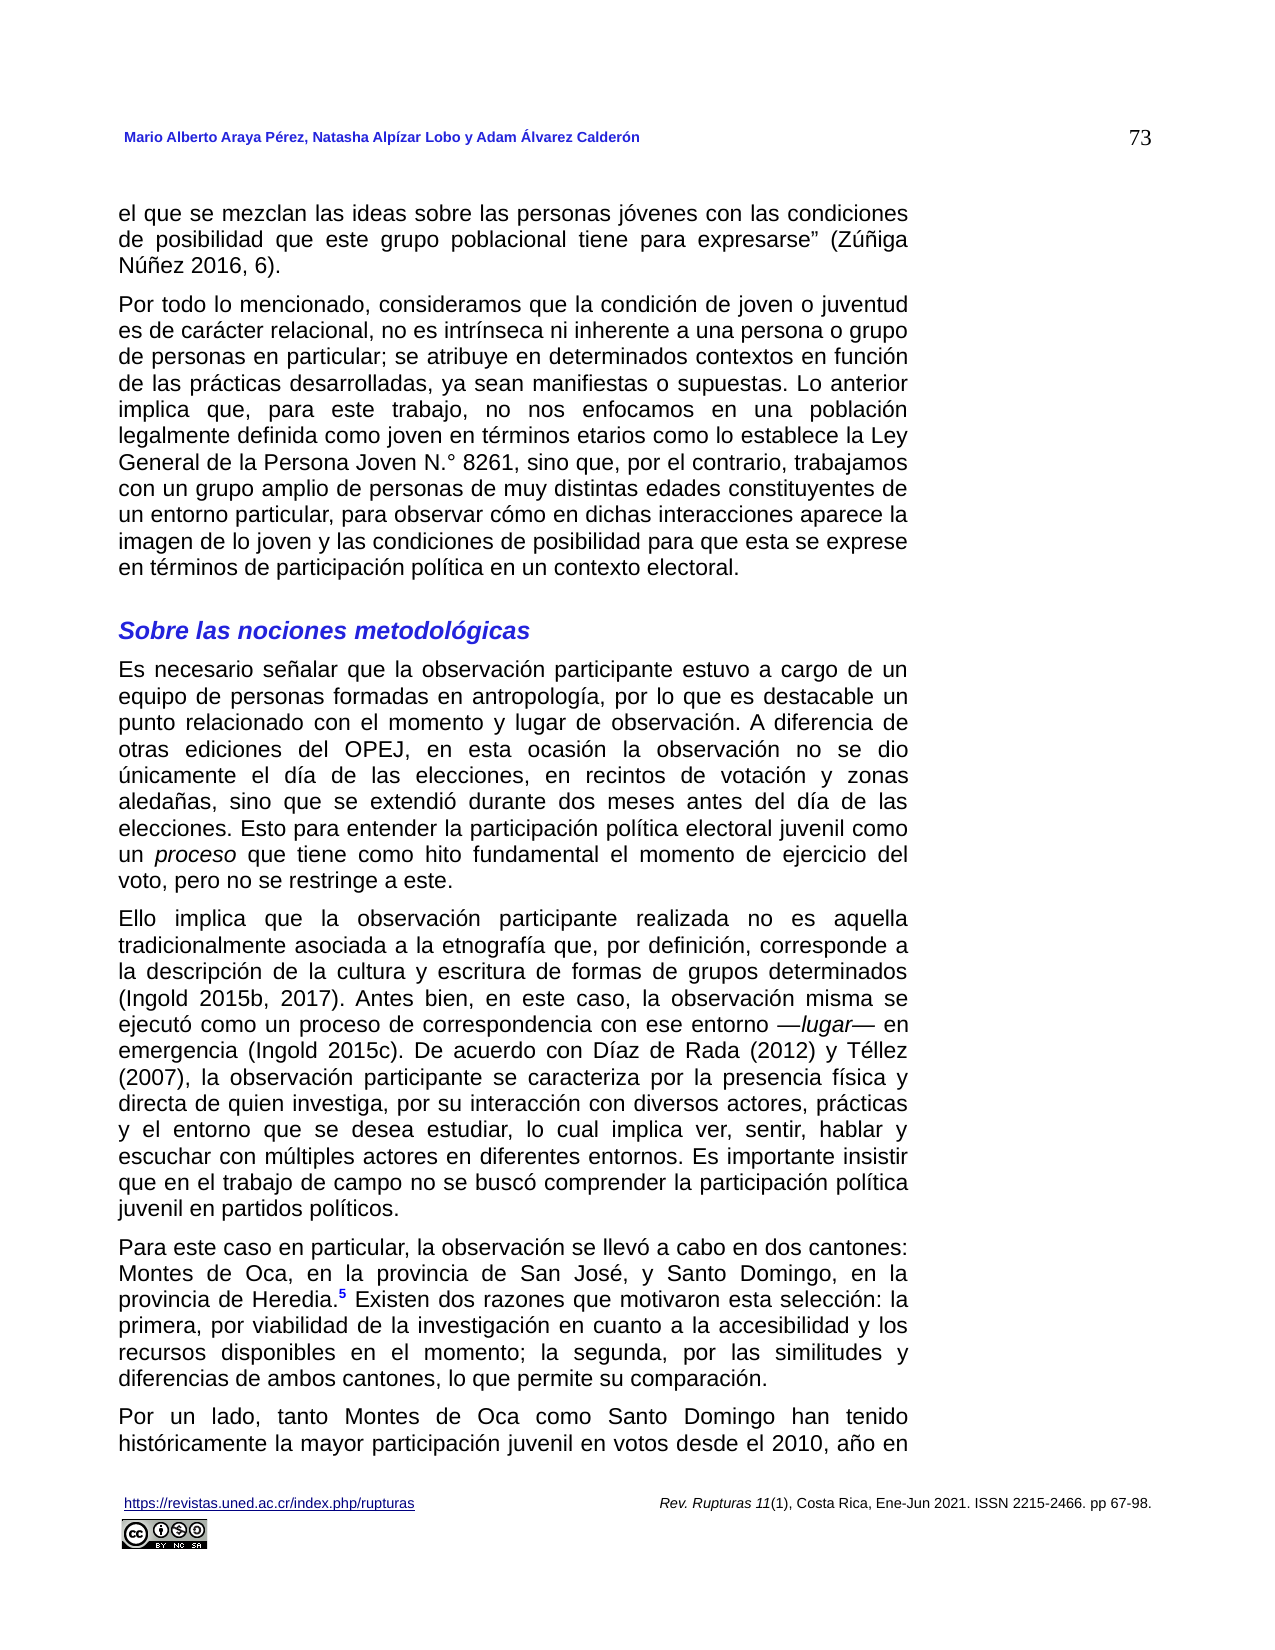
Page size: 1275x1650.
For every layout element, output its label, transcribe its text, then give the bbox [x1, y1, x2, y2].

picture [121, 1519, 208, 1549]
text Es necesario señalar que la observación participante estuvo a cargo de un equipo de personas formadas en antropología, por lo que es destacable un punto relacionado con el momento y lugar de observación. A diferencia de otras ediciones del OPEJ, en esta ocasión la observación no se dio únicamente el día de las elecciones, en recintos de votación y zonas aledañas, sino que se extendió durante dos meses antes del día de las elecciones. Esto para entender la participación política electoral juvenil como un proceso que tiene como hito fundamental el momento de ejercicio del voto, pero no se restringe a este. [118, 656, 909, 894]
text el que se mezclan las ideas sobre las personas jóvenes con las condiciones de posibilidad que este grupo poblacional tiene para expresarse” (Zúñiga Núñez 2016, 6). [118, 200, 909, 279]
text Por todo lo mencionado, consideramos que la condición de joven o juventud es de carácter relacional, no es intrínseca ni inherente a una persona o grupo de personas en particular; se atribuye en determinados contextos en función de las prácticas desarrolladas, ya sean manifiestas o supuestas. Lo anterior implica que, para este trabajo, no nos enfocamos en una población legalmente definida como joven en términos etarios como lo establece la Ley General de la Persona Joven N.° 8261, sino que, por el contrario, trabajamos con un grupo amplio de personas de muy distintas edades constituyentes de un entorno particular, para observar cómo en dichas interacciones aparece la imagen de lo joven y las condiciones de posibilidad para que esta se exprese en términos de participación política en un contexto electoral. [118, 291, 909, 581]
text Por un lado, tanto Montes de Oca como Santo Domingo han tenido históricamente la mayor participación juvenil en votos desde el 2010, año en [118, 1403, 909, 1456]
text Ello implica que la observación participante realizada no es aquella tradicionalmente asociada a la etnografía que, por definición, corresponde a la descripción de la cultura y escritura de formas de grupos determinados (Ingold 2015b, 2017). Antes bien, en este caso, la observación misma se ejecutó como un proceso de correspondencia con ese entorno —lugar— en emergencia (Ingold 2015c). De acuerdo con Díaz de Rada (2012) y Téllez (2007), la observación participante se caracteriza por la presencia física y directa de quien investiga, por su interacción con diversos actores, prácticas y el entorno que se desea estudiar, lo cual implica ver, sentir, hablar y escuchar con múltiples actores en diferentes entornos. Es importante insistir que en el trabajo de campo no se buscó comprender la participación política juvenil en partidos políticos. [118, 905, 909, 1222]
text Para este caso en particular, la observación se llevó a cabo en dos cantones: Montes de Oca, en la provincia de San José, y Santo Domingo, en la provincia de Heredia.5 Existen dos razones que motivaron esta selección: la primera, por viabilidad de la investigación en cuanto a la accesibilidad y los recursos disponibles en el momento; la segunda, por las similitudes y diferencias de ambos cantones, lo que permite su comparación. [118, 1233, 909, 1392]
subtitle Sobre las nociones metodológicas [118, 616, 909, 645]
